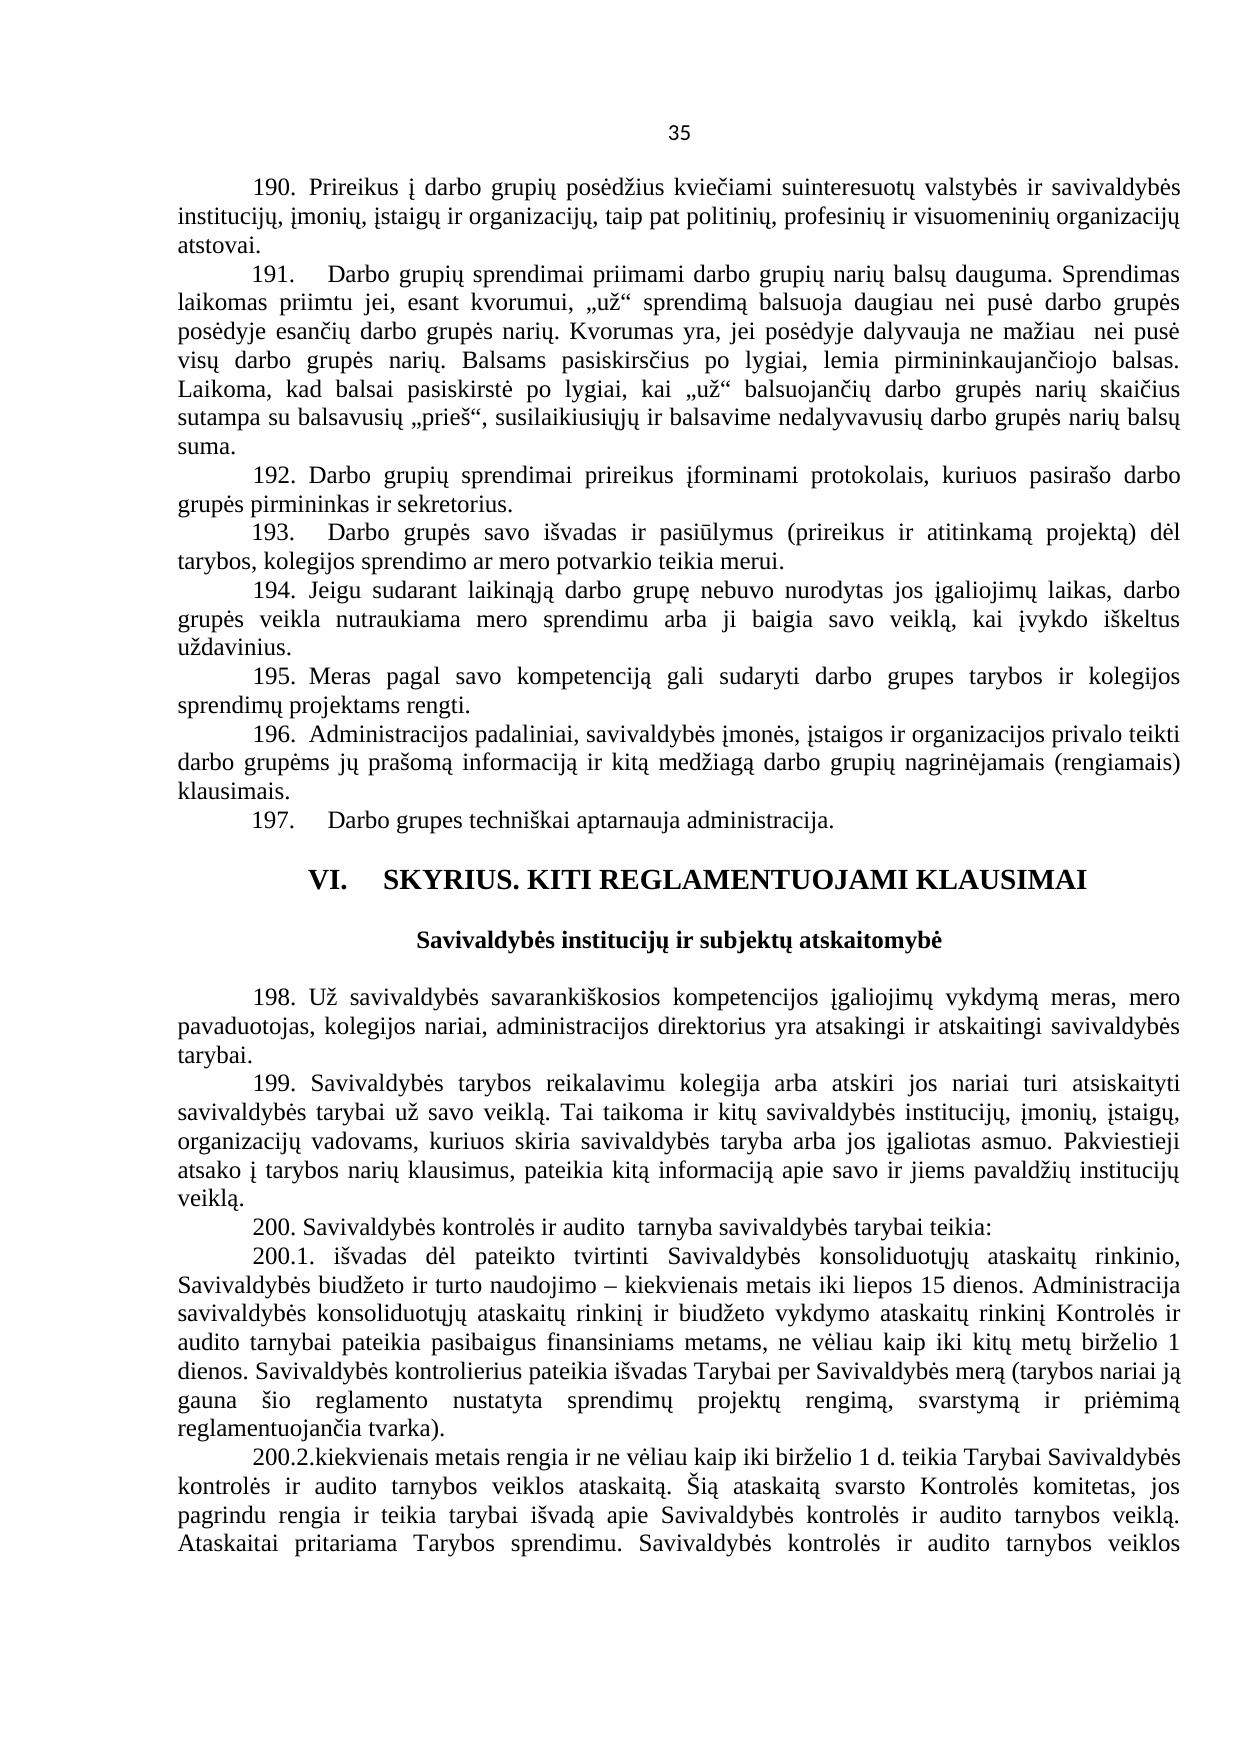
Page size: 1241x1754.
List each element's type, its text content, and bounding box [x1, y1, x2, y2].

text 199. Savivaldybės tarybos reikalavimu kolegija arba atskiri jos nariai turi atsiskaityti savivaldybės tarybai už savo veiklą. Tai taikoma ir kitų savivaldybės institucijų, įmonių, įstaigų, organizacijų vadovams, kuriuos skiria savivaldybės taryba arba jos įgaliotas asmuo. Pakviestieji atsako į tarybos narių klausimus, pateikia kitą informaciją apie savo ir jiems pavaldžių institucijų veiklą. [177, 1068, 1181, 1212]
text 197. Darbo grupes techniškai aptarnauja administracija. [177, 805, 1181, 834]
text 198. Už savivaldybės savarankiškosios kompetencijos įgaliojimų vykdymą meras, mero pavaduotojas, kolegijos nariai, administracijos direktorius yra atsakingi ir atskaitingi savivaldybės tarybai. [177, 982, 1181, 1068]
text 194. Jeigu sudarant laikinąją darbo grupę nebuvo nurodytas jos įgaliojimų laikas, darbo grupės veikla nutraukiama mero sprendimu arba ji baigia savo veiklą, kai įvykdo iškeltus uždavinius. [177, 575, 1181, 661]
text VI. SKYRIUS. KITI REGLAMENTUOJAMI KLAUSIMAI [215, 862, 1181, 896]
text Savivaldybės institucijų ir subjektų atskaitomybė [177, 925, 1181, 953]
text 200.1. išvadas dėl pateikto tvirtinti Savivaldybės konsoliduotųjų ataskaitų rinkinio, Savivaldybės biudžeto ir turto naudojimo – kiekvienais metais iki liepos 15 dienos. Administracija savivaldybės konsoliduotųjų ataskaitų rinkinį ir biudžeto vykdymo ataskaitų rinkinį Kontrolės ir audito tarnybai pateikia pasibaigus finansiniams metams, ne vėliau kaip iki kitų metų birželio 1 dienos. Savivaldybės kontrolierius pateikia išvadas Tarybai per Savivaldybės merą (tarybos nariai ją gauna šio reglamento nustatyta sprendimų projektų rengimą, svarstymą ir priėmimą reglamentuojančia tvarka). [177, 1241, 1181, 1442]
text 195. Meras pagal savo kompetenciją gali sudaryti darbo grupes tarybos ir kolegijos sprendimų projektams rengti. [177, 661, 1181, 719]
text 200. Savivaldybės kontrolės ir audito tarnyba savivaldybės tarybai teikia: [177, 1212, 1181, 1241]
text 200.2.kiekvienais metais rengia ir ne vėliau kaip iki birželio 1 d. teikia Tarybai Savivaldybės kontrolės ir audito tarnybos veiklos ataskaitą. Šią ataskaitą svarsto Kontrolės komitetas, jos pagrindu rengia ir teikia tarybai išvadą apie Savivaldybės kontrolės ir audito tarnybos veiklą. Ataskaitai pritariama Tarybos sprendimu. Savivaldybės kontrolės ir audito tarnybos veiklos [177, 1442, 1181, 1557]
text 193. Darbo grupės savo išvadas ir pasiūlymus (prireikus ir atitinkamą projektą) dėl tarybos, kolegijos sprendimo ar mero potvarkio teikia merui. [177, 517, 1181, 575]
text 191. Darbo grupių sprendimai priimami darbo grupių narių balsų dauguma. Sprendimas laikomas priimtu jei, esant kvorumui, „už“ sprendimą balsuoja daugiau nei pusė darbo grupės posėdyje esančių darbo grupės narių. Kvorumas yra, jei posėdyje dalyvauja ne mažiau nei pusė visų darbo grupės narių. Balsams pasiskirsčius po lygiai, lemia pirmininkaujančiojo balsas. Laikoma, kad balsai pasiskirstė po lygiai, kai „už“ balsuojančių darbo grupės narių skaičius sutampa su balsavusių „prieš“, susilaikiusiųjų ir balsavime nedalyvavusių darbo grupės narių balsų suma. [177, 259, 1181, 460]
text 196. Administracijos padaliniai, savivaldybės įmonės, įstaigos ir organizacijos privalo teikti darbo grupėms jų prašomą informaciją ir kitą medžiagą darbo grupių nagrinėjamais (rengiamais) klausimais. [177, 719, 1181, 805]
text 190. Prireikus į darbo grupių posėdžius kviečiami suinteresuotų valstybės ir savivaldybės institucijų, įmonių, įstaigų ir organizacijų, taip pat politinių, profesinių ir visuomeninių organizacijų atstovai. [177, 172, 1181, 259]
text 192. Darbo grupių sprendimai prireikus įforminami protokolais, kuriuos pasirašo darbo grupės pirmininkas ir sekretorius. [177, 460, 1181, 517]
